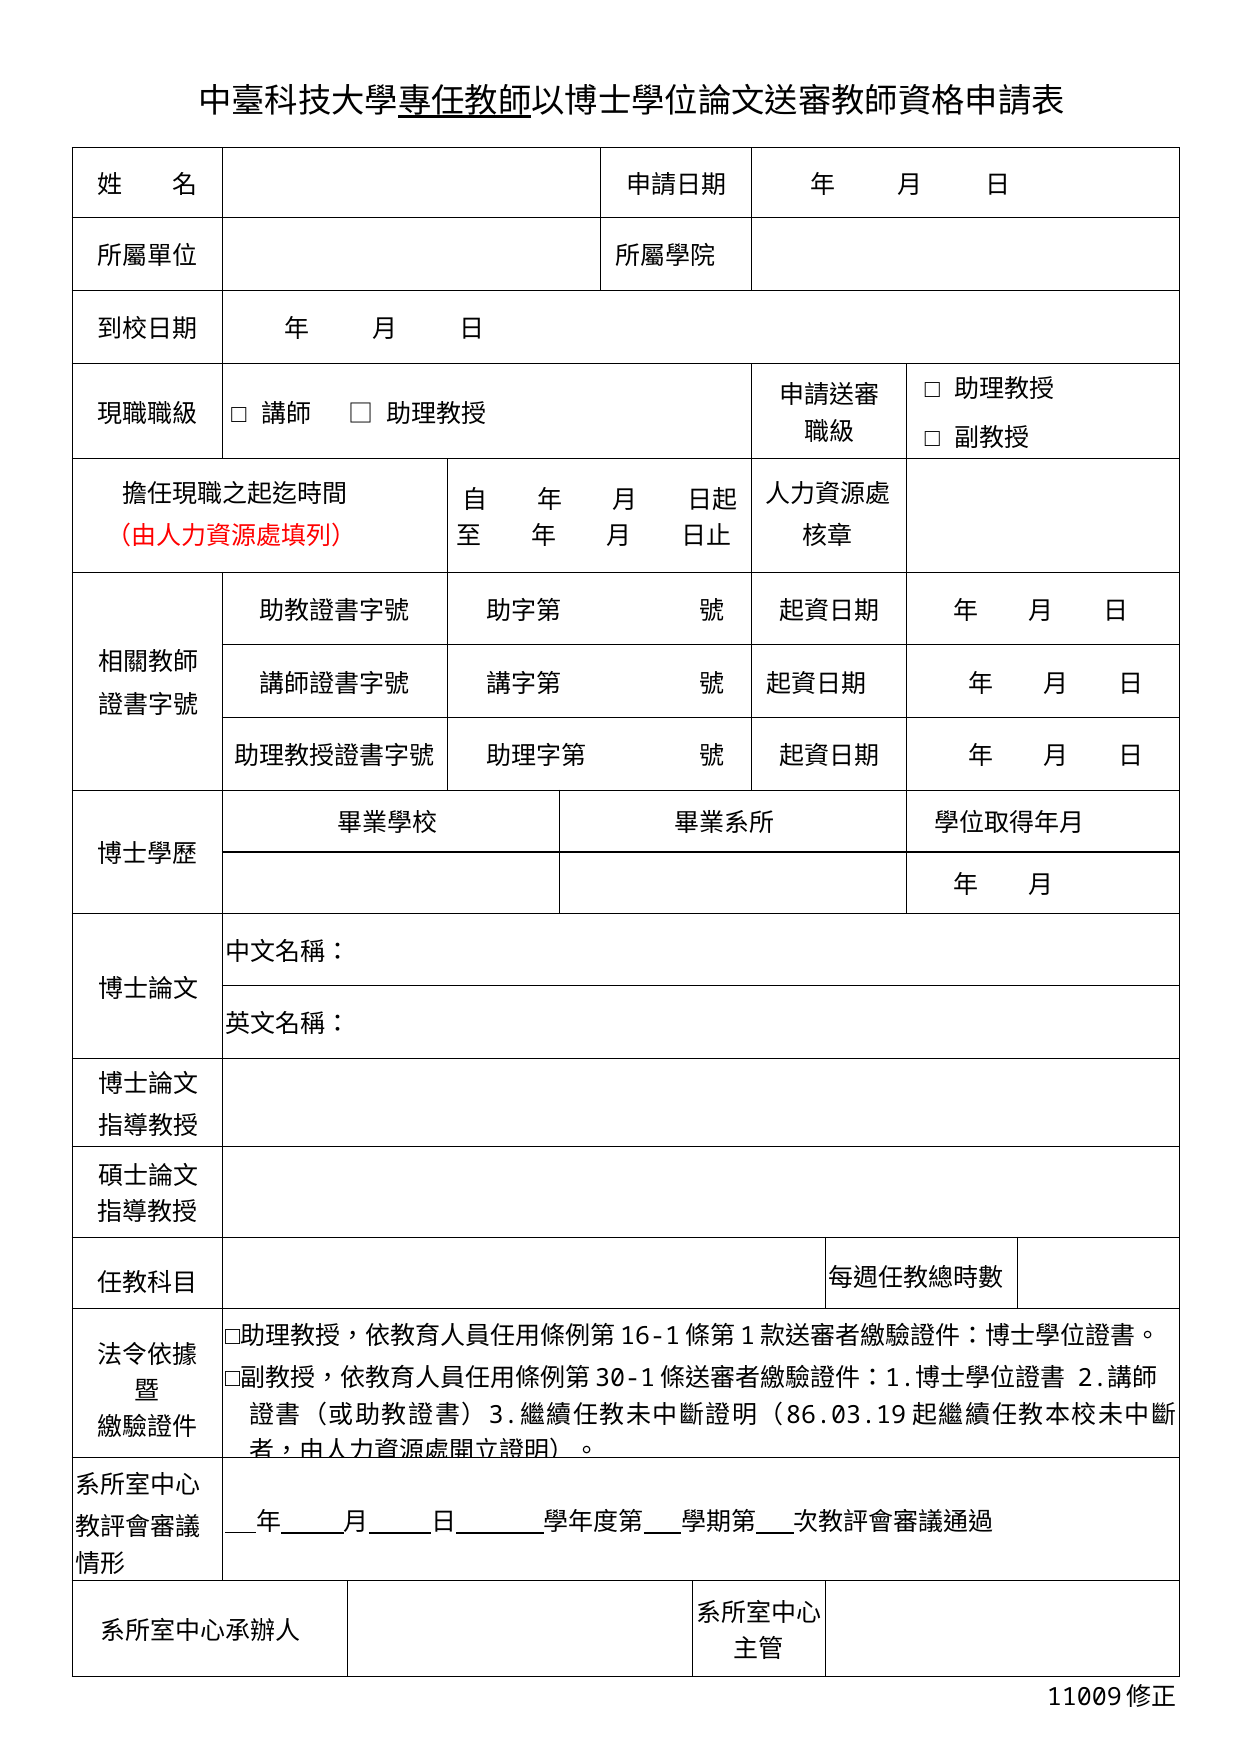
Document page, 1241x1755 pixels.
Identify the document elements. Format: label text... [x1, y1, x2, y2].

table_cell [223, 218, 600, 290]
text 11009修正 [87, 1677, 1177, 1713]
table_header 年 月 日 [752, 148, 1179, 217]
table_cell 起資日期 [752, 718, 906, 789]
table_cell 博士論文 [73, 914, 222, 1058]
table_cell 起資日期 [752, 573, 906, 644]
table_cell 現職職級 [73, 364, 222, 458]
table_cell □ 講師 □ 助理教授 [223, 364, 751, 458]
table_cell 助教證書字號 [223, 573, 447, 644]
table_cell 碩士論文 指導教授 [73, 1147, 222, 1237]
table_cell 年 月 日 [907, 573, 1179, 644]
table_cell [752, 218, 1179, 290]
table_cell 助理教授證書字號 [223, 718, 447, 789]
table_cell 學位取得年月 [907, 791, 1179, 851]
table_cell 自 年 月 日起 至 年 月 日止 [448, 459, 751, 572]
table_cell 系所室中心主管 [693, 1581, 825, 1676]
table_cell 每週任教總時數 [826, 1238, 1017, 1308]
table_cell 年 月 日 [223, 291, 1179, 363]
table_cell 助理字第 號 [448, 718, 751, 789]
table_cell [348, 1581, 692, 1676]
table_header 申請日期 [601, 148, 751, 217]
table_cell 擔任現職之起迄時間 （由人力資源處填列） [73, 459, 447, 572]
table_cell 申請送審 職級 [752, 364, 906, 458]
table_cell 系所室中心 教評會審議 情形 [73, 1458, 222, 1580]
table_cell [826, 1581, 1179, 1676]
table_cell 講字第 號 [448, 645, 751, 717]
table_cell 講師證書字號 [223, 645, 447, 717]
table_cell [223, 853, 559, 913]
table_cell [907, 459, 1179, 572]
table_cell 助字第 號 [448, 573, 751, 644]
table_cell 到校日期 [73, 291, 222, 363]
table_cell □助理教授，依教育人員任用條例第16-1條第1款送審者繳驗證件：博士學位證書。 □副教授，依教育人員任用條例第30-1條送審者繳驗證件：1.博士學位證書 2.講師 證書（或助教證書）3.繼續任教未中斷證明（86.03.19起繼續任教本校未中斷者，由人力資源處開立證明）。 [223, 1309, 1179, 1457]
table_cell 中文名稱： [223, 914, 1179, 984]
table_cell 任教科目 [73, 1238, 222, 1308]
table_cell 所屬單位 [73, 218, 222, 290]
table_cell 年 月 日 [907, 718, 1179, 789]
table_cell 相關教師 證書字號 [73, 573, 222, 789]
table_cell [1018, 1238, 1179, 1308]
table_cell □ 助理教授 □ 副教授 [907, 364, 1179, 458]
table_cell [223, 1059, 1179, 1146]
table_cell 法令依據 暨 繳驗證件 [73, 1309, 222, 1457]
table_cell 年 月 日 學年度第 學期第 次教評會審議通過 [223, 1458, 1179, 1580]
table_header [223, 148, 600, 217]
text 中臺科技大學專任教師以博士學位論文送審教師資格申請表 [84, 74, 1167, 122]
table_cell [223, 1238, 825, 1308]
table_cell 年 月 [907, 853, 1179, 913]
table_cell 人力資源處 核章 [752, 459, 906, 572]
table_cell 畢業系所 [560, 791, 906, 851]
table_cell 博士論文 指導教授 [73, 1059, 222, 1146]
table_cell 博士學歷 [73, 791, 222, 913]
table_cell 所屬學院 [601, 218, 751, 290]
table_cell 英文名稱： [223, 986, 1179, 1058]
table_cell [223, 1147, 1179, 1237]
table_cell 年 月 日 [907, 645, 1179, 717]
table_cell [560, 853, 906, 913]
table_cell 起資日期 [752, 645, 906, 717]
table_cell 畢業學校 [223, 791, 559, 851]
table_cell 系所室中心承辦人 [73, 1581, 347, 1676]
table_header 姓 名 [73, 148, 222, 217]
